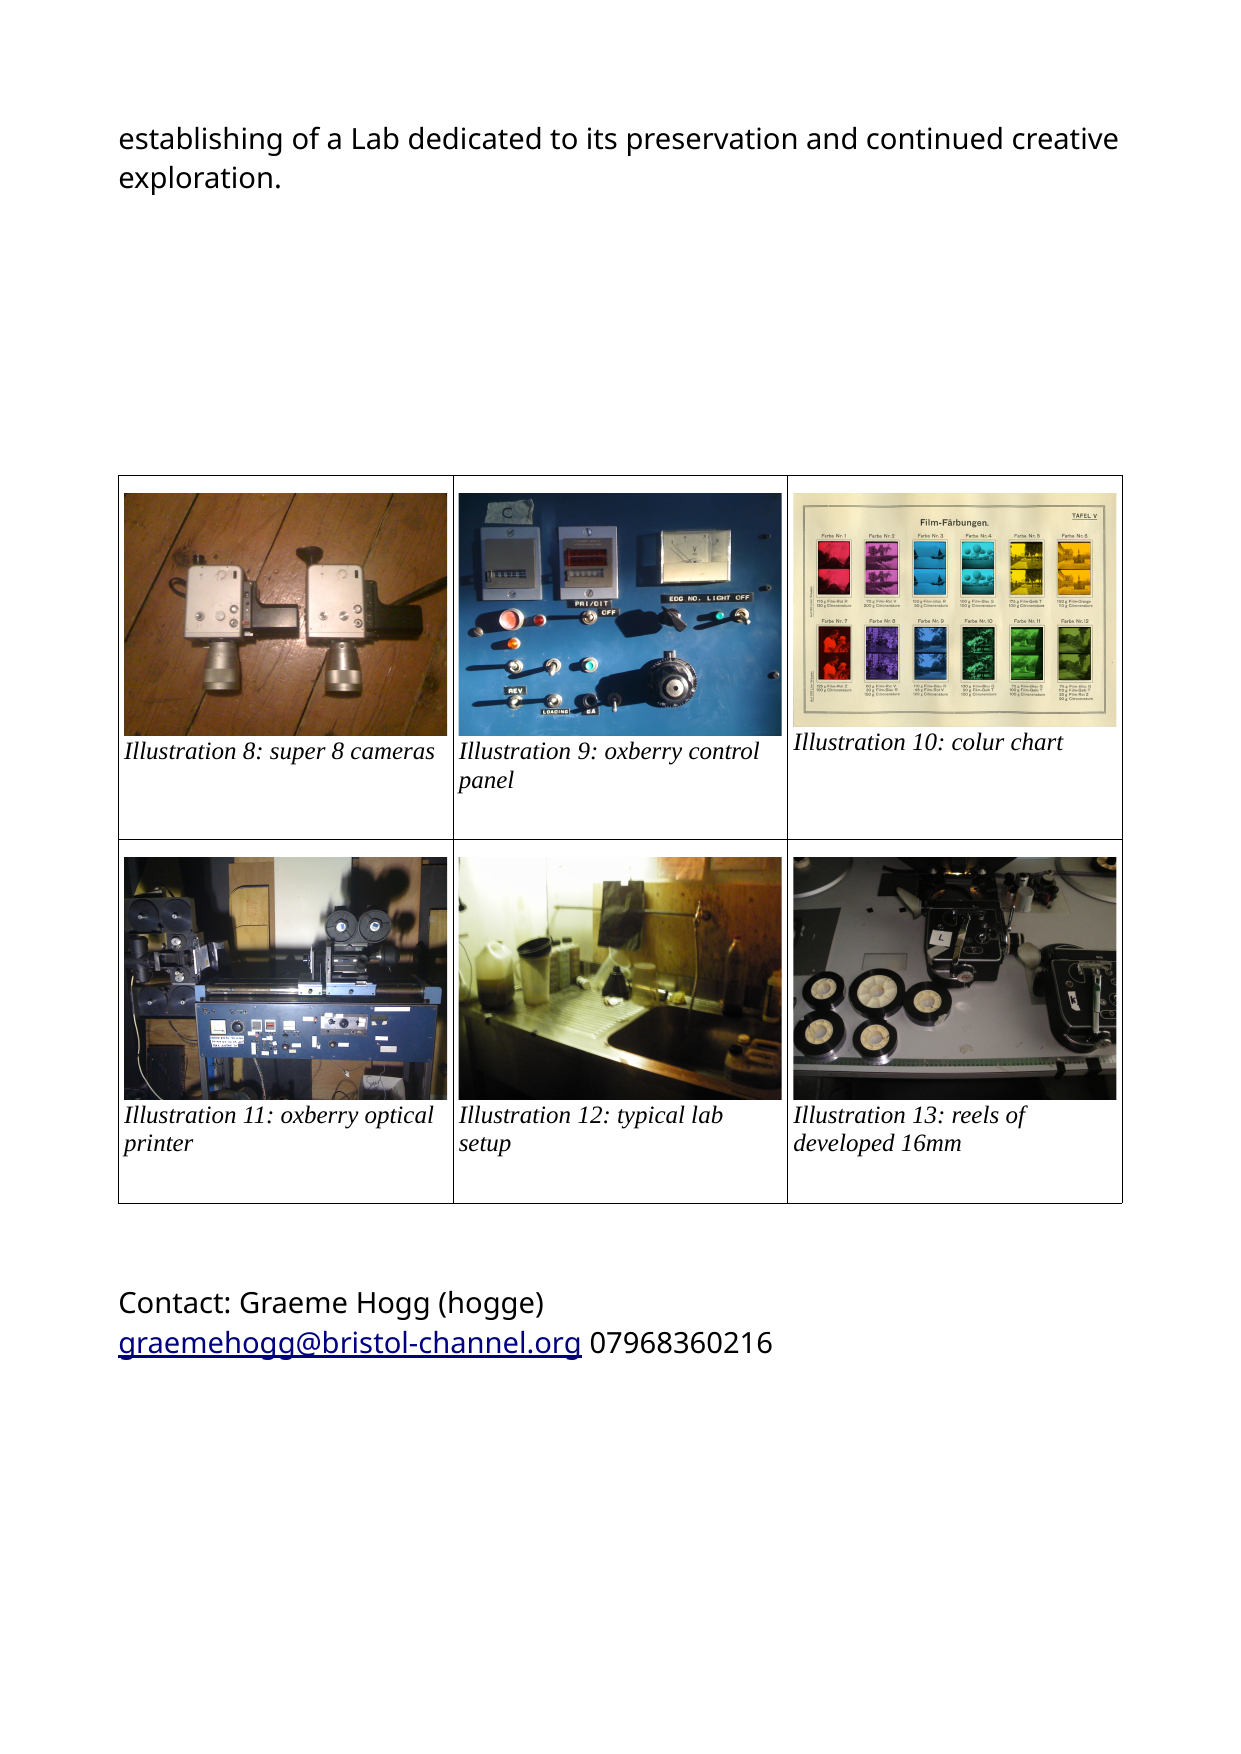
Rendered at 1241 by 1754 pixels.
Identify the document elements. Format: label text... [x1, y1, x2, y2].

picture [793, 857, 1117, 1100]
table_cell [788, 840, 1122, 857]
table_header [454, 476, 787, 793]
table_cell [454, 858, 787, 1203]
picture [793, 493, 1117, 727]
table_header [454, 794, 787, 839]
table_cell [119, 858, 453, 1203]
text graemehogg@bristol-channel.org 07968360216 [118, 1322, 1122, 1362]
picture [124, 493, 448, 736]
table_cell [454, 840, 787, 857]
table_cell [788, 858, 1122, 1203]
text Contact: Graeme Hogg (hogge) [118, 1282, 1122, 1322]
table_header [119, 476, 453, 839]
picture [458, 493, 782, 736]
picture [124, 857, 448, 1100]
table_cell [119, 840, 453, 857]
picture [458, 857, 782, 1100]
text establishing of a Lab dedicated to its preservation and continued creative exploration. [118, 118, 1122, 197]
table_header [788, 476, 1122, 839]
